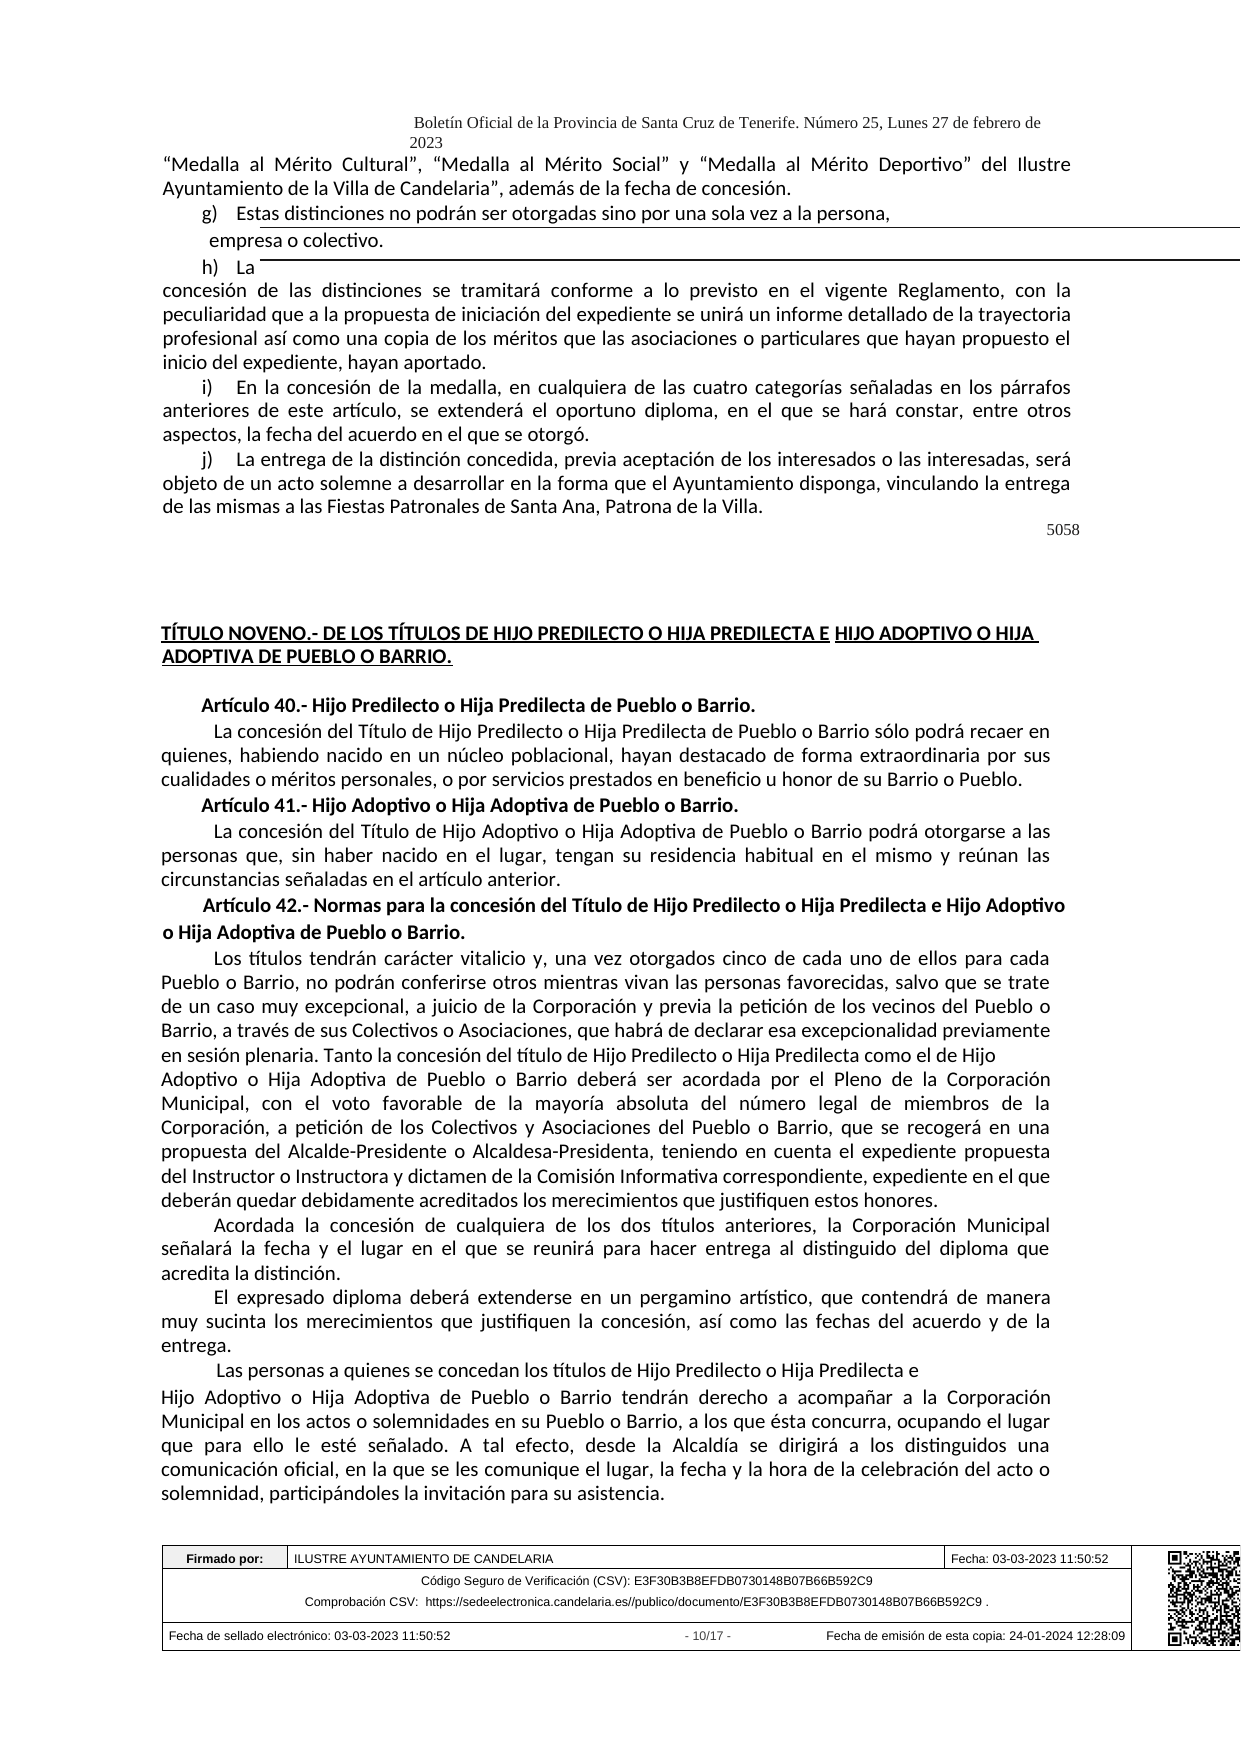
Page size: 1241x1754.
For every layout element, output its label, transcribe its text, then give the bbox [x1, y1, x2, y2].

list En la concesión de la medalla, en cualquiera de las cuatro categorías señaladas en los párrafos anteriores de este artículo, se extenderá el oportuno diploma, en el que se hará constar, entre otros aspectos, la fecha del acuerdo en el que se otorgó. [162, 375, 1072, 447]
text 5058 [162, 519, 1079, 539]
text Acordada la concesión de cualquiera de los dos títulos anteriores, la Corporación Municipal señalará la fecha y el lugar en el que se reunirá para hacer entrega al distinguido del diploma que acredita la distinción. [161, 1213, 1052, 1285]
text Artículo 42.- Normas para la concesión del Título de Hijo Predilecto o Hija Predilecta e Hijo Adoptivo o Hija Adoptiva de Pueblo o Barrio. [162, 892, 1078, 945]
text Adoptivo o Hija Adoptiva de Pueblo o Barrio deberá ser acordada por el Pleno de la Corporación Municipal, con el voto favorable de la mayoría absoluta del número legal de miembros de la Corporación, a petición de los Colectivos y Asociaciones del Pueblo o Barrio, que se recogerá en una propuesta del Alcalde-Presidente o Alcaldesa-Presidenta, teniendo en cuenta el expediente propuesta del Instructor o Instructora y dictamen de la Comisión Informativa correspondiente, expediente en el que deberán quedar debidamente acreditados los merecimientos que justifiquen estos honores. [161, 1068, 1052, 1212]
text La concesión del Título de Hijo Predilecto o Hija Predilecta de Pueblo o Barrio sólo podrá recaer en quienes, habiendo nacido en un núcleo poblacional, hayan destacado de forma extraordinaria por sus cualidades o méritos personales, o por servicios prestados en beneficio u honor de su Barrio o Pueblo. [161, 719, 1052, 792]
text Las personas a quienes se concedan los títulos de Hijo Predilecto o Hija Predilecta e [216, 1358, 1052, 1382]
list Estas distinciones no podrán ser otorgadas sino por una sola vez a la persona, [162, 201, 1072, 226]
list “Medalla al Mérito Cultural”, “Medalla al Mérito Social” y “Medalla al Mérito Deportivo” del Ilustre Ayuntamiento de la Villa de Candelaria”, además de la fecha de concesión. [162, 152, 1072, 200]
text Hijo Adoptivo o Hija Adoptiva de Pueblo o Barrio tendrán derecho a acompañar a la Corporación Municipal en los actos o solemnidades en su Pueblo o Barrio, a los que ésta concurra, ocupando el lugar que para ello le esté señalado. A tal efecto, desde la Alcaldía se dirigirá a los distinguidos una comunicación oficial, en la que se les comunique el lugar, la fecha y la hora de la celebración del acto o solemnidad, participándoles la invitación para su asistencia. [161, 1385, 1052, 1506]
text empresa o colectivo. [209, 228, 1072, 252]
text La concesión del Título de Hijo Adoptivo o Hija Adoptiva de Pueblo o Barrio podrá otorgarse a las personas que, sin haber nacido en el lugar, tengan su residencia habitual en el mismo y reúnan las circunstancias señaladas en el artículo anterior. [161, 819, 1052, 892]
text TÍTULO NOVENO.- DE LOS TÍTULOS DE HIJO PREDILECTO O HIJA PREDILECTA E HIJO ADOPTIVO O HIJA ADOPTIVA DE PUEBLO O BARRIO. [161, 621, 1078, 669]
text Artículo 41.- Hijo Adoptivo o Hija Adoptiva de Pueblo o Barrio. [201, 792, 1078, 818]
text Artículo 40.- Hijo Predilecto o Hija Predilecta de Pueblo o Barrio. [201, 692, 1078, 718]
list La concesión de las distinciones se tramitará conforme a lo previsto en el vigente Reglamento, con la peculiaridad que a la propuesta de iniciación del expediente se unirá un informe detallado de la trayectoria profesional así como una copia de los méritos que las asociaciones o particulares que hayan propuesto el inicio del expediente, hayan aportado. [162, 255, 1072, 375]
list La entrega de la distinción concedida, previa aceptación de los interesados o las interesadas, será objeto de un acto solemne a desarrollar en la forma que el Ayuntamiento disponga, vinculando la entrega de las mismas a las Fiestas Patronales de Santa Ana, Patrona de la Villa. [162, 447, 1072, 519]
text Los títulos tendrán carácter vitalicio y, una vez otorgados cinco de cada uno de ellos para cada Pueblo o Barrio, no podrán conferirse otros mientras vivan las personas favorecidas, salvo que se trate de un caso muy excepcional, a juicio de la Corporación y previa la petición de los vecinos del Pueblo o Barrio, a través de sus Colectivos o Asociaciones, que habrá de declarar esa excepcionalidad previamente en sesión plenaria. Tanto la concesión del título de Hijo Predilecto o Hija Predilecta como el de Hijo [161, 947, 1052, 1067]
text El expresado diploma deberá extenderse en un pergamino artístico, que contendrá de manera muy sucinta los merecimientos que justifiquen la concesión, así como las fechas del acuerdo y de la entrega. [161, 1286, 1052, 1358]
